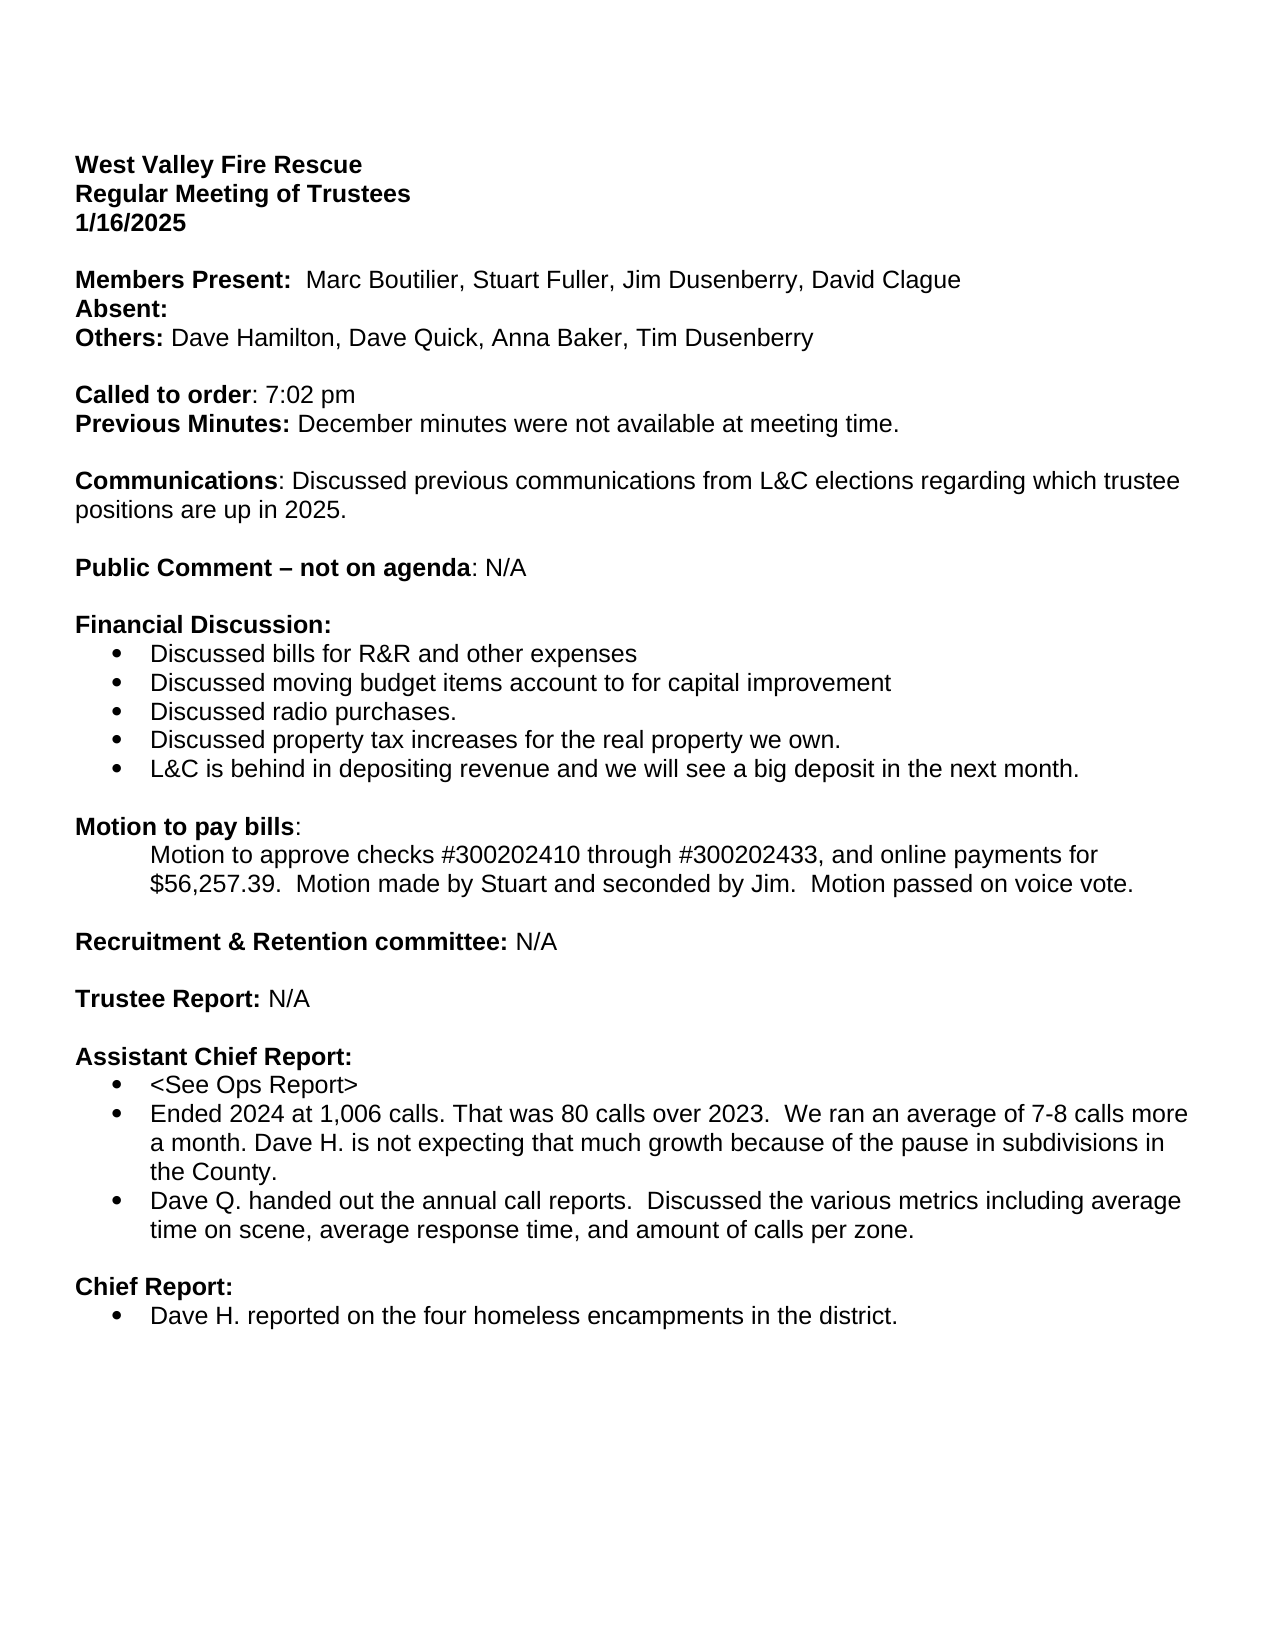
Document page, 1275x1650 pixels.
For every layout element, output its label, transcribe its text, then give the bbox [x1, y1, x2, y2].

text Motion to approve checks #300202410 through #300202433, and online payments for $56,257.39. Motion made by Stuart and seconded by Jim. Motion passed on voice vote. [150, 841, 1200, 898]
text Called to order: 7:02 pm [75, 380, 1200, 409]
text Financial Discussion: [75, 610, 1200, 639]
list Discussed radio purchases. [112, 696, 1200, 725]
text Others: Dave Hamilton, Dave Quick, Anna Baker, Tim Dusenberry [75, 322, 1200, 351]
list Discussed moving budget items account to for capital improvement [112, 668, 1200, 696]
text Communications: Discussed previous communications from L&C elections regarding which trustee positions are up in 2025. [75, 466, 1200, 524]
text Members Present: Marc Boutilier, Stuart Fuller, Jim Dusenberry, David Clague [75, 265, 1200, 294]
list Discussed property tax increases for the real property we own. [112, 725, 1200, 754]
text Recruitment & Retention committee: N/A [75, 927, 1200, 956]
text Trustee Report: N/A [75, 984, 1200, 1013]
text 1/16/2025 [75, 207, 1200, 236]
text Public Comment – not on agenda: N/A [75, 552, 1200, 581]
text Absent: [75, 294, 1200, 322]
text West Valley Fire Rescue [75, 150, 1200, 179]
list <See Ops Report> [112, 1071, 1200, 1099]
text Chief Report: [75, 1272, 1200, 1301]
list Ended 2024 at 1,006 calls. That was 80 calls over 2023. We ran an average of 7-8 calls more a month. Dave H. is not expecting that much growth because of the pause in subdivisions in the County. [112, 1099, 1200, 1186]
list Dave Q. handed out the annual call reports. Discussed the various metrics including average time on scene, average response time, and amount of calls per zone. [112, 1186, 1200, 1243]
text Assistant Chief Report: [75, 1042, 1200, 1071]
list Dave H. reported on the four homeless encampments in the district. [112, 1301, 1200, 1330]
text Motion to pay bills: [75, 812, 1200, 841]
text Previous Minutes: December minutes were not available at meeting time. [75, 409, 1200, 437]
list L&C is behind in depositing revenue and we will see a big deposit in the next month. [112, 754, 1200, 783]
text Regular Meeting of Trustees [75, 179, 1200, 207]
list Discussed bills for R&R and other expenses [112, 639, 1200, 668]
